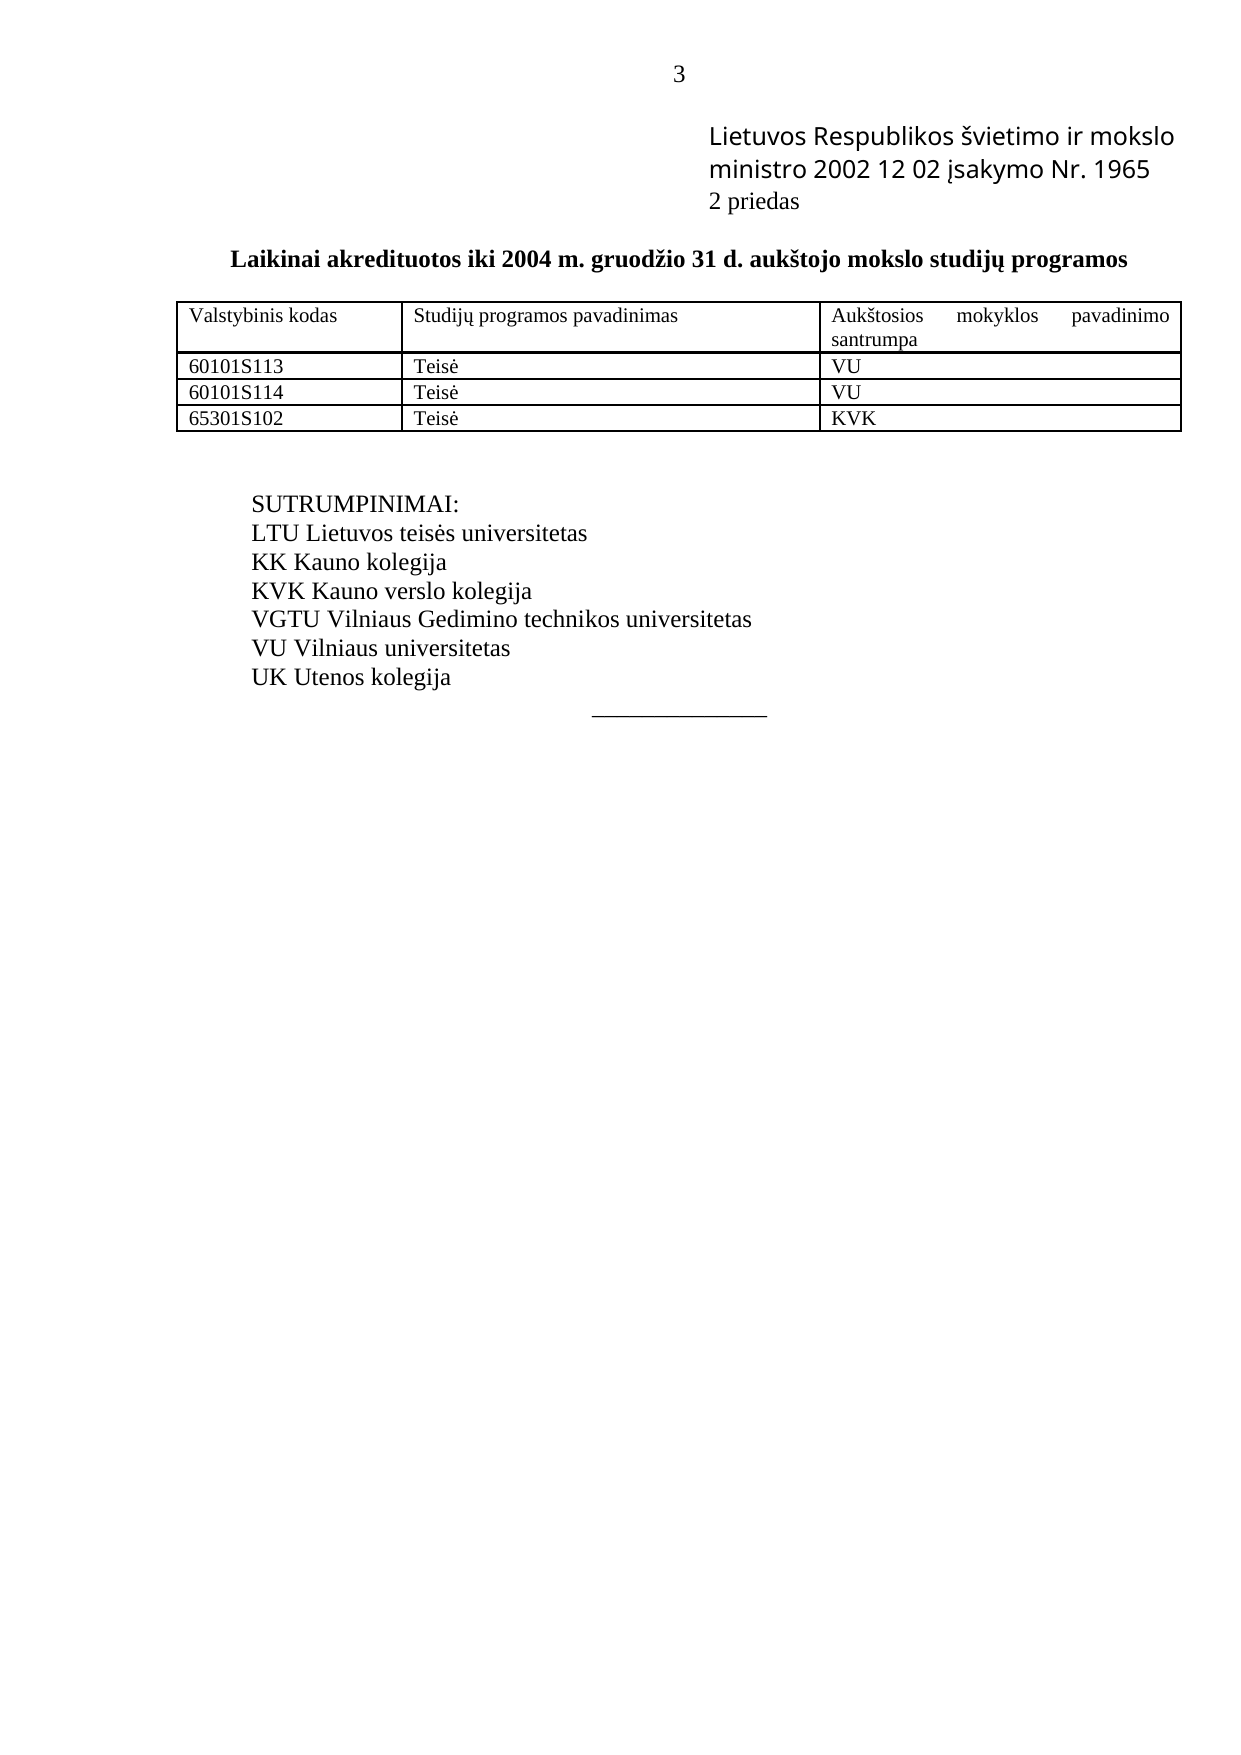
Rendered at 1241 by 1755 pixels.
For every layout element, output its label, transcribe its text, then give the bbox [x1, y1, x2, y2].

table_header Studijų programos pavadinimas [403, 303, 819, 351]
text KVK Kauno verslo kolegija [177, 576, 1181, 604]
table_header Aukštosios mokyklos pavadinimo santrumpa [821, 303, 1180, 351]
text Laikinai akredituotos iki 2004 m. gruodžio 31 d. aukštojo mokslo studijų programos [177, 244, 1181, 272]
table_cell Teisė [403, 354, 819, 378]
text LTU Lietuvos teisės universitetas [177, 518, 1181, 547]
table_cell 65301S102 [178, 406, 401, 430]
text Lietuvos Respublikos švietimo ir mokslo [177, 118, 1181, 152]
text KK Kauno kolegija [177, 547, 1181, 576]
table_cell Teisė [403, 406, 819, 430]
text VU Vilniaus universitetas [177, 633, 1181, 662]
text 2 priedas [177, 186, 1181, 215]
table_cell 60101S114 [178, 380, 401, 404]
text VGTU Vilniaus Gedimino technikos universitetas [177, 604, 1181, 633]
table_cell KVK [821, 406, 1180, 430]
text UK Utenos kolegija [177, 662, 1181, 691]
text ______________ [177, 691, 1181, 719]
table_cell VU [821, 380, 1180, 404]
text SUTRUMPINIMAI: [177, 489, 1181, 518]
text ministro 2002 12 02 įsakymo Nr. 1965 [177, 152, 1181, 186]
table_cell VU [821, 354, 1180, 378]
table_cell Teisė [403, 380, 819, 404]
table_header Valstybinis kodas [178, 303, 401, 351]
table_cell 60101S113 [178, 354, 401, 378]
